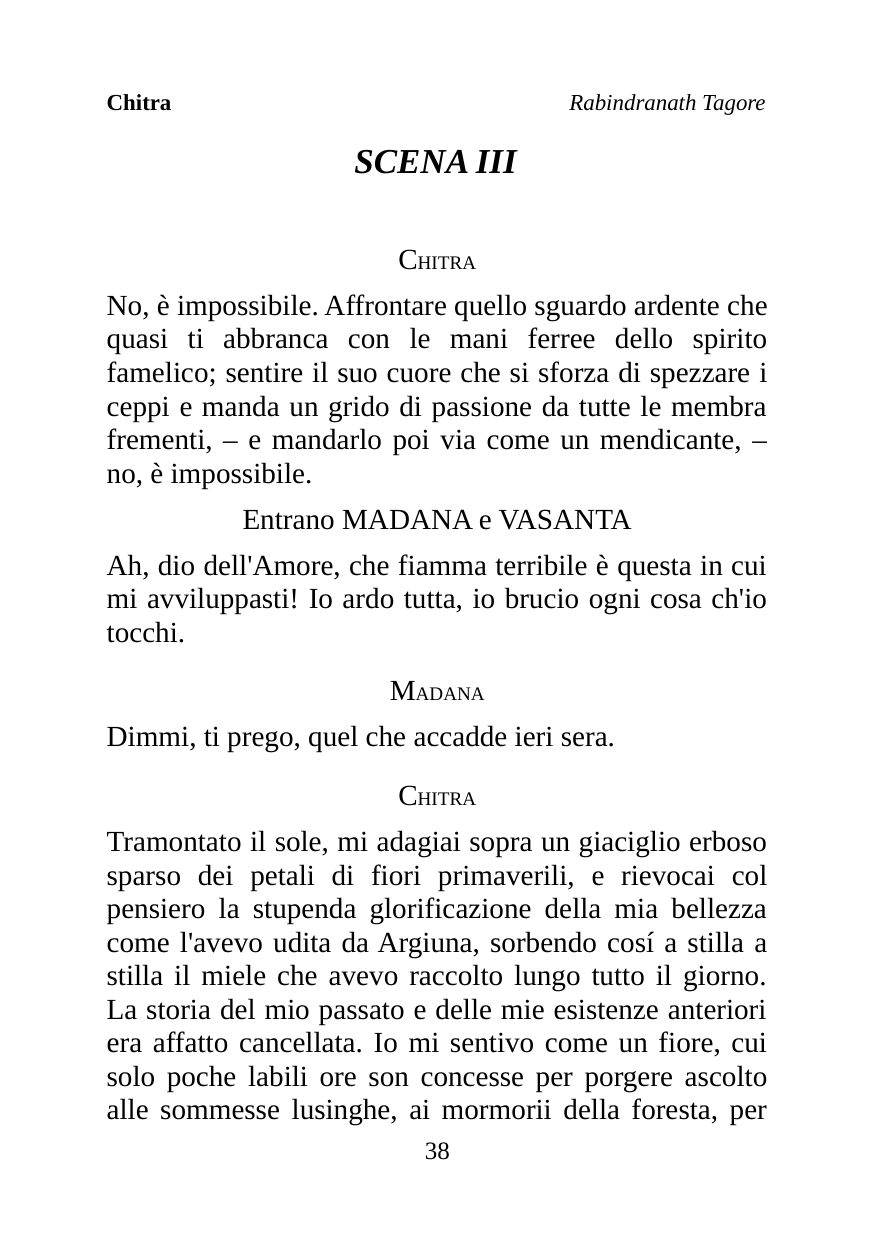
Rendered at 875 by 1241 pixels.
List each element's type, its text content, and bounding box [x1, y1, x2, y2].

text Chitra [106, 778, 768, 812]
text No, è impossibile. Affrontare quello sguardo ardente che quasi ti abbranca con le mani ferree dello spirito famelico; sentire il suo cuore che si sforza di spezzare i ceppi e manda un grido di passione da tutte le membra frementi, – e mandarlo poi via come un mendicante, –no, è impossibile. [106, 288, 768, 489]
text Ah, dio dell'Amore, che fiamma terribile è questa in cui mi avviluppasti! Io ardo tutta, io brucio ogni cosa ch'io tocchi. [106, 548, 768, 648]
subtitle SCENA III [106, 141, 768, 182]
text Entrano MADANA e VASANTA [106, 502, 768, 535]
text Dimmi, ti prego, quel che accadde ieri sera. [106, 719, 768, 753]
text Chitra [106, 242, 768, 276]
text Madana [106, 673, 768, 707]
text Tramontato il sole, mi adagiai sopra un giaciglio erboso sparso dei petali di fiori primaverili, e rievocai col pensiero la stupenda glorificazione della mia bellezza come l'avevo udita da Argiuna, sorbendo cosí a stilla a stilla il miele che avevo raccolto lungo tutto il giorno. La storia del mio passato e delle mie esistenze anteriori era affatto cancellata. Io mi sentivo come un fiore, cui solo poche labili ore son concesse per porgere ascolto alle sommesse lusinghe, ai mormorii della foresta, per [106, 824, 768, 1126]
